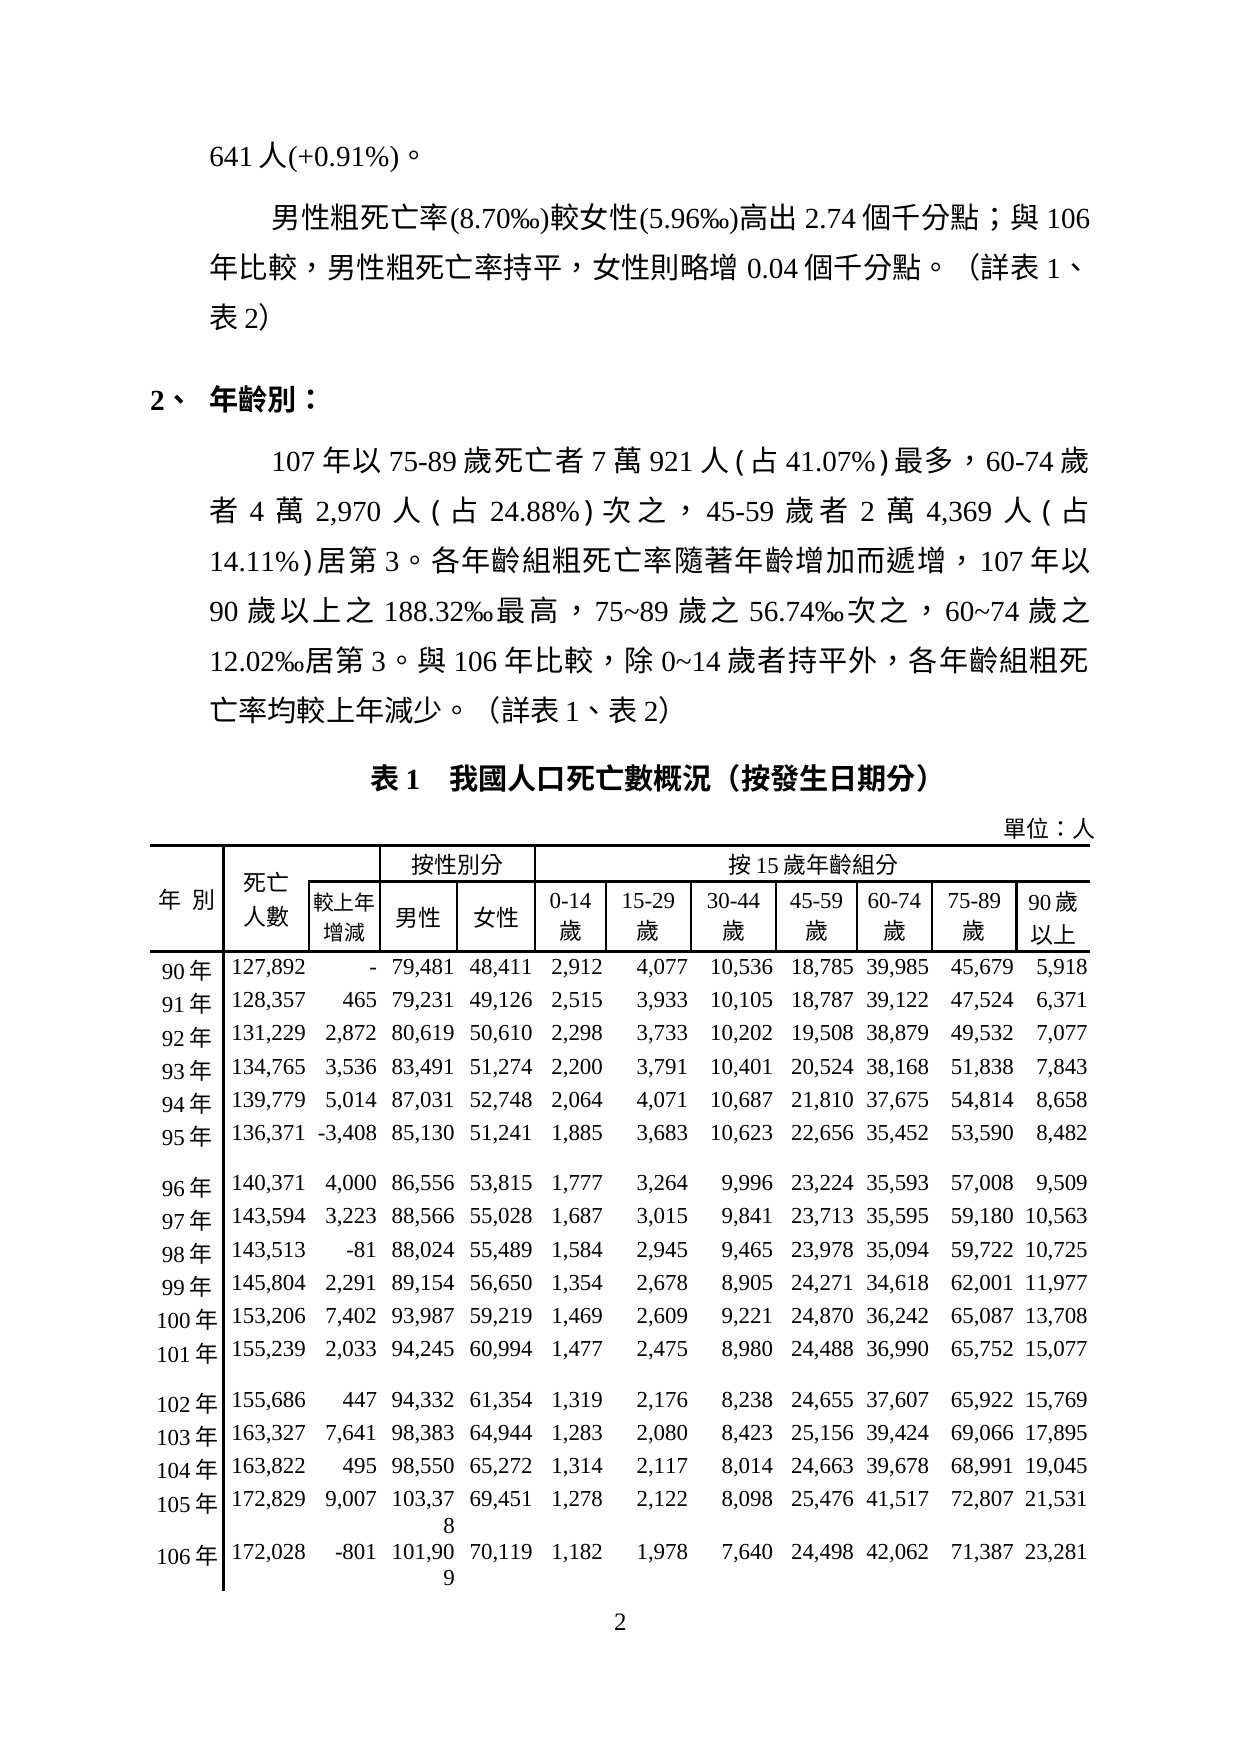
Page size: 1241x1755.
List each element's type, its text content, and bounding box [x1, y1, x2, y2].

table_cell 104年 [150, 1452, 222, 1485]
table_cell 98年 [150, 1236, 222, 1269]
table_cell 101,909 [380, 1538, 457, 1591]
table_cell 3,683 [606, 1119, 691, 1169]
table_cell 25,156 [776, 1419, 857, 1452]
table_cell 86,556 [380, 1169, 457, 1203]
table_cell 3,015 [606, 1203, 691, 1236]
table_cell 8,658 [1016, 1086, 1090, 1119]
table_cell 127,892 [225, 953, 308, 986]
table_cell 6,371 [1016, 986, 1090, 1019]
table_cell 94,332 [380, 1386, 457, 1419]
table_header 按性別分 [381, 847, 534, 880]
table_cell 8,905 [691, 1269, 776, 1302]
table_cell 55,489 [457, 1236, 535, 1269]
table_cell 48,411 [457, 953, 535, 986]
table_cell 52,748 [457, 1086, 535, 1119]
table_cell 103年 [150, 1419, 222, 1452]
table_cell 79,231 [380, 986, 457, 1019]
table_cell 155,239 [225, 1336, 308, 1386]
table_cell 2,945 [606, 1236, 691, 1269]
table_cell 39,678 [857, 1452, 932, 1485]
table_cell 65,087 [932, 1302, 1016, 1336]
table_cell 134,765 [225, 1053, 308, 1086]
table_cell 93,987 [380, 1302, 457, 1336]
table_cell 8,482 [1016, 1119, 1090, 1169]
table_cell 90歲 以上 [1018, 883, 1090, 950]
table_cell 2,080 [606, 1419, 691, 1452]
table_cell 19,508 [776, 1020, 857, 1053]
table_cell 2,678 [606, 1269, 691, 1302]
table_cell 23,978 [776, 1236, 857, 1269]
table_cell 1,469 [535, 1302, 606, 1336]
table_cell 51,274 [457, 1053, 535, 1086]
table_cell 2,117 [606, 1452, 691, 1485]
table_cell 3,733 [606, 1020, 691, 1053]
table_cell 69,451 [457, 1485, 535, 1538]
table_cell 62,001 [932, 1269, 1016, 1302]
table_cell 5,918 [1016, 953, 1090, 986]
table_cell 23,281 [1016, 1538, 1090, 1591]
table_cell 45,679 [932, 953, 1016, 986]
table_cell 106年 [150, 1538, 222, 1591]
table_cell 39,122 [857, 986, 932, 1019]
table_cell 140,371 [225, 1169, 308, 1203]
table_cell 95年 [150, 1119, 222, 1169]
table_cell 92年 [150, 1020, 222, 1053]
table_cell 60-74 歲 [858, 883, 931, 950]
table_cell 80,619 [380, 1020, 457, 1053]
table_cell 87,031 [380, 1086, 457, 1119]
table_cell 4,077 [606, 953, 691, 986]
table_cell 51,241 [457, 1119, 535, 1169]
table_header 年 別 [150, 847, 222, 950]
table_cell 465 [309, 986, 379, 1019]
table_cell 21,531 [1016, 1485, 1090, 1538]
table_cell 2,475 [606, 1336, 691, 1386]
table_cell 145,804 [225, 1269, 308, 1302]
table_cell 7,402 [309, 1302, 379, 1336]
table_cell 3,791 [606, 1053, 691, 1086]
table_cell 23,713 [776, 1203, 857, 1236]
table_cell 15-29 歲 [607, 883, 690, 950]
table_cell 3,264 [606, 1169, 691, 1203]
table_cell 10,202 [691, 1020, 776, 1053]
table_cell 0-14 歲 [536, 883, 605, 950]
table_cell 36,990 [857, 1336, 932, 1386]
table_cell 10,623 [691, 1119, 776, 1169]
table_header 按15歲年齡組分 [536, 847, 1090, 880]
table_cell 9,996 [691, 1169, 776, 1203]
table_cell 447 [309, 1386, 379, 1419]
table_cell 15,077 [1016, 1336, 1090, 1386]
table_cell 139,779 [225, 1086, 308, 1119]
table_cell 1,319 [535, 1386, 606, 1419]
table_cell 35,595 [857, 1203, 932, 1236]
table_cell 72,807 [932, 1485, 1016, 1538]
table_cell 9,007 [309, 1485, 379, 1538]
table_cell 11,977 [1016, 1269, 1090, 1302]
table_cell 2,872 [309, 1020, 379, 1053]
table_cell 5,014 [309, 1086, 379, 1119]
table_cell 38,879 [857, 1020, 932, 1053]
table_cell 94,245 [380, 1336, 457, 1386]
table_cell 2,609 [606, 1302, 691, 1336]
table_cell 65,272 [457, 1452, 535, 1485]
table_header 死亡 人數 [225, 847, 308, 950]
table_cell 54,814 [932, 1086, 1016, 1119]
table_cell 10,401 [691, 1053, 776, 1086]
table_cell 8,980 [691, 1336, 776, 1386]
table_cell 49,126 [457, 986, 535, 1019]
table_cell 8,423 [691, 1419, 776, 1452]
table_cell 47,524 [932, 986, 1016, 1019]
table_cell 495 [309, 1452, 379, 1485]
table_cell 172,829 [225, 1485, 308, 1538]
table_cell 53,815 [457, 1169, 535, 1203]
table_cell 57,008 [932, 1169, 1016, 1203]
table_cell 2,298 [535, 1020, 606, 1053]
table_cell 10,536 [691, 953, 776, 986]
table_cell 男性 [381, 883, 456, 950]
table_cell 96年 [150, 1169, 222, 1203]
table_cell 45-59 歲 [777, 883, 856, 950]
text 641人(+0.91%)。 [209, 126, 1090, 176]
table_cell -3,408 [309, 1119, 379, 1169]
table_cell 128,357 [225, 986, 308, 1019]
table_cell 85,130 [380, 1119, 457, 1169]
table_cell 59,180 [932, 1203, 1016, 1236]
table_cell 1,978 [606, 1538, 691, 1591]
table_cell 7,843 [1016, 1053, 1090, 1086]
table_cell 2,064 [535, 1086, 606, 1119]
table_cell 163,822 [225, 1452, 308, 1485]
table_cell 3,223 [309, 1203, 379, 1236]
table_cell 19,045 [1016, 1452, 1090, 1485]
table_cell 79,481 [380, 953, 457, 986]
text 107年以75-89歲死亡者7萬921人(占41.07%)最多，60-74歲者4萬2,970人(占24.88%)次之，45-59歲者2萬4,369人(占14.11%)居第3。各年齡組粗死亡率隨著年齡增加而遞增，107年以90歲以上之188.32‰最高，75~89歲之56.74‰次之，60~74歲之12.02‰居第3。與106年比較，除0~14歲者持平外，各年齡組粗死亡率均較上年減少。（詳表1、表2） [209, 431, 1090, 731]
table_cell 2,033 [309, 1336, 379, 1386]
table_cell 7,641 [309, 1419, 379, 1452]
table_cell 1,314 [535, 1452, 606, 1485]
table_cell 100年 [150, 1302, 222, 1336]
table_cell 34,618 [857, 1269, 932, 1302]
table_header [309, 847, 379, 880]
table_cell 42,062 [857, 1538, 932, 1591]
table_cell 3,933 [606, 986, 691, 1019]
table_cell 64,944 [457, 1419, 535, 1452]
list 年齡別： [150, 376, 1090, 418]
table_cell 153,206 [225, 1302, 308, 1336]
table_cell 13,708 [1016, 1302, 1090, 1336]
table_cell 35,593 [857, 1169, 932, 1203]
table_cell 2,200 [535, 1053, 606, 1086]
table_cell 7,640 [691, 1538, 776, 1591]
table_cell 23,224 [776, 1169, 857, 1203]
table_cell 93年 [150, 1053, 222, 1086]
table_cell 10,687 [691, 1086, 776, 1119]
table_cell 2,291 [309, 1269, 379, 1302]
table_cell 1,477 [535, 1336, 606, 1386]
table_cell 99年 [150, 1269, 222, 1302]
table_cell 1,182 [535, 1538, 606, 1591]
table_cell 女性 [458, 883, 534, 950]
table_cell 61,354 [457, 1386, 535, 1419]
table_cell 8,014 [691, 1452, 776, 1485]
table_cell 105年 [150, 1485, 222, 1538]
table_cell 4,071 [606, 1086, 691, 1119]
table_cell 65,922 [932, 1386, 1016, 1419]
table_cell 131,229 [225, 1020, 308, 1053]
table_cell 7,077 [1016, 1020, 1090, 1053]
table_cell 90年 [150, 953, 222, 986]
table_cell 70,119 [457, 1538, 535, 1591]
table_cell 136,371 [225, 1119, 308, 1169]
table_cell 1,278 [535, 1485, 606, 1538]
table_cell 24,271 [776, 1269, 857, 1302]
table_cell 69,066 [932, 1419, 1016, 1452]
text 單位：人 [150, 811, 1095, 844]
table_cell 1,354 [535, 1269, 606, 1302]
table_cell 較上年增減 [310, 883, 379, 950]
table_cell 89,154 [380, 1269, 457, 1302]
table_cell 68,991 [932, 1452, 1016, 1485]
table_cell 15,769 [1016, 1386, 1090, 1419]
table_cell 35,094 [857, 1236, 932, 1269]
table_cell 35,452 [857, 1119, 932, 1169]
table_cell 24,655 [776, 1386, 857, 1419]
table_cell 98,383 [380, 1419, 457, 1452]
table_cell 2,912 [535, 953, 606, 986]
table_cell 17,895 [1016, 1419, 1090, 1452]
table_cell 18,785 [776, 953, 857, 986]
table_cell 21,810 [776, 1086, 857, 1119]
table_cell 20,524 [776, 1053, 857, 1086]
table_cell - [309, 953, 379, 986]
table_cell 24,488 [776, 1336, 857, 1386]
table_cell 1,777 [535, 1169, 606, 1203]
table_cell 25,476 [776, 1485, 857, 1538]
table_cell 8,238 [691, 1386, 776, 1419]
table_cell 38,168 [857, 1053, 932, 1086]
table_cell -81 [309, 1236, 379, 1269]
table_cell 1,283 [535, 1419, 606, 1452]
table_cell 10,105 [691, 986, 776, 1019]
table_cell 3,536 [309, 1053, 379, 1086]
table_cell 36,242 [857, 1302, 932, 1336]
table_cell 75-89 歲 [933, 883, 1015, 950]
table_cell 30-44 歲 [692, 883, 775, 950]
table_cell 59,219 [457, 1302, 535, 1336]
table_cell 143,513 [225, 1236, 308, 1269]
table_cell 9,221 [691, 1302, 776, 1336]
table_cell 9,841 [691, 1203, 776, 1236]
table_cell 10,563 [1016, 1203, 1090, 1236]
table_cell 24,870 [776, 1302, 857, 1336]
table_cell 88,566 [380, 1203, 457, 1236]
table_cell 39,985 [857, 953, 932, 986]
table_cell 1,584 [535, 1236, 606, 1269]
table_cell 143,594 [225, 1203, 308, 1236]
table_cell 18,787 [776, 986, 857, 1019]
table_cell 37,675 [857, 1086, 932, 1119]
text 表1 我國人口死亡數概況（按發生日期分） [225, 756, 1090, 798]
table_cell 98,550 [380, 1452, 457, 1485]
table_cell 1,885 [535, 1119, 606, 1169]
table_cell 172,028 [225, 1538, 308, 1591]
table_cell 8,098 [691, 1485, 776, 1538]
table_cell 39,424 [857, 1419, 932, 1452]
table_cell 59,722 [932, 1236, 1016, 1269]
table_cell 97年 [150, 1203, 222, 1236]
table_cell 83,491 [380, 1053, 457, 1086]
table_cell 2,122 [606, 1485, 691, 1538]
table_cell 10,725 [1016, 1236, 1090, 1269]
table_cell 24,663 [776, 1452, 857, 1485]
table_cell 2,515 [535, 986, 606, 1019]
table_cell 37,607 [857, 1386, 932, 1419]
table_cell 49,532 [932, 1020, 1016, 1053]
table_cell 9,465 [691, 1236, 776, 1269]
table_cell 53,590 [932, 1119, 1016, 1169]
table_cell 41,517 [857, 1485, 932, 1538]
text 男性粗死亡率(8.70‰)較女性(5.96‰)高出2.74個千分點；與106年比較，男性粗死亡率持平，女性則略增0.04個千分點。（詳表1、表2） [209, 189, 1090, 339]
table_cell 50,610 [457, 1020, 535, 1053]
table_cell 4,000 [309, 1169, 379, 1203]
table_cell 1,687 [535, 1203, 606, 1236]
table_cell 91年 [150, 986, 222, 1019]
table_cell 71,387 [932, 1538, 1016, 1591]
table_cell 102年 [150, 1386, 222, 1419]
table_cell 22,656 [776, 1119, 857, 1169]
table_cell 51,838 [932, 1053, 1016, 1086]
table_cell 65,752 [932, 1336, 1016, 1386]
table_cell 94年 [150, 1086, 222, 1119]
table_cell 88,024 [380, 1236, 457, 1269]
table_cell 163,327 [225, 1419, 308, 1452]
table_cell 101年 [150, 1336, 222, 1386]
table_cell 56,650 [457, 1269, 535, 1302]
table_cell 103,378 [380, 1485, 457, 1538]
table_cell -801 [309, 1538, 379, 1591]
table_cell 60,994 [457, 1336, 535, 1386]
table_cell 155,686 [225, 1386, 308, 1419]
table_cell 2,176 [606, 1386, 691, 1419]
table_cell 9,509 [1016, 1169, 1090, 1203]
table_cell 24,498 [776, 1538, 857, 1591]
table_cell 55,028 [457, 1203, 535, 1236]
